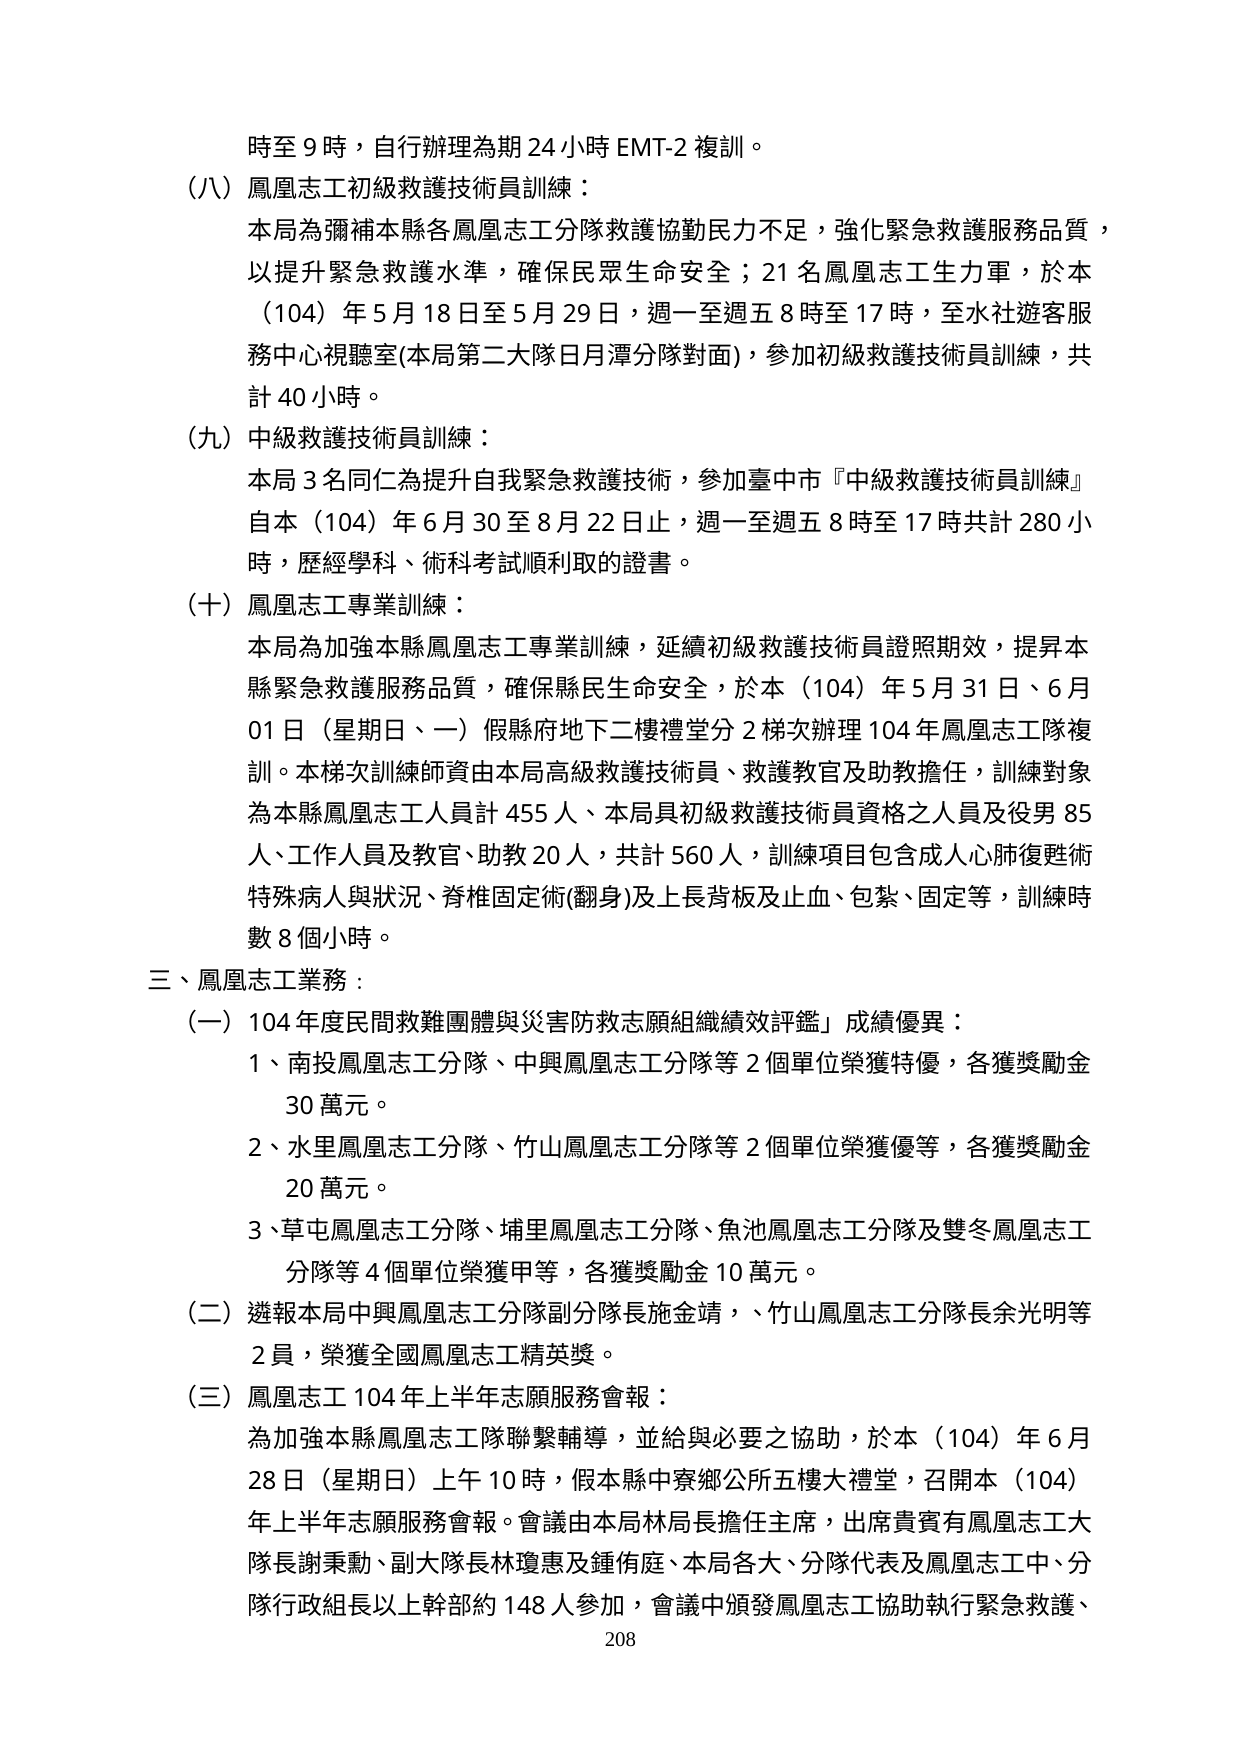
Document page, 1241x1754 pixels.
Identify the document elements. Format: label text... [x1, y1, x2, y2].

text （二）遴報本局中興鳳凰志工分隊副分隊長施金靖，、竹山鳳凰志工分隊長余光明等2員，榮獲全國鳳凰志工精英獎。 [173, 1289, 1092, 1373]
text （一）104年度民間救難團體與災害防救志願組織績效評鑑」成績優異： [173, 998, 1092, 1039]
text （九）中級救護技術員訓練： [173, 414, 1092, 456]
text 3、草屯鳳凰志工分隊、埔里鳳凰志工分隊、魚池鳳凰志工分隊及雙冬鳳凰志工分隊等4個單位榮獲甲等，各獲獎勵金10萬元。 [248, 1206, 1092, 1289]
text （三）鳳凰志工104年上半年志願服務會報： [173, 1373, 1092, 1414]
text （十）鳳凰志工專業訓練： [173, 581, 1092, 623]
text 為加強本縣鳳凰志工隊聯繫輔導，並給與必要之協助，於本（104）年6月28日（星期日）上午10時，假本縣中寮鄉公所五樓大禮堂，召開本（104）年上半年志願服務會報。會議由本局林局長擔任主席，出席貴賓有鳳凰志工大隊長謝秉勳、副大隊長林瓊惠及鍾侑庭、本局各大、分隊代表及鳳凰志工中、分隊行政組長以上幹部約148人參加，會議中頒發鳳凰志工協助執行緊急救護、救助案件辛苦有功人員及104年度鳳凰志工緊急救護技術操作評比得獎分隊，另宣達本（104）年度鳳凰志工工作預定報告包括：內政部消防署104年全國鳳凰志工團隊評核績優單位、『104年災害防救團體、婦女防火宣導集鳳凰志工隊』評鑑表揚活動、衛生福利部志願服務獎勵、104年度鳳凰志工服勤用救護皮鞋量身日程表、山難搜救暨偏遠地區緊急救護對策國際研討會及104年度流感疫苗接種計畫事項等。 [248, 1414, 1092, 1623]
text （八）鳳凰志工初級救護技術員訓練： [173, 164, 1092, 206]
text 1、南投鳳凰志工分隊、中興鳳凰志工分隊等2個單位榮獲特優，各獲獎勵金30萬元。 [248, 1039, 1092, 1123]
text 本局3名同仁為提升自我緊急救護技術，參加臺中市『中級救護技術員訓練』，自本（104）年6月30至8月22日止，週一至週五8時至17時共計280小時，歷經學科、術科考試順利取的證書。 [248, 456, 1092, 581]
text 本局為加強本縣鳳凰志工專業訓練，延續初級救護技術員證照期效，提昇本縣緊急救護服務品質，確保縣民生命安全，於本（104）年5月31日、6月01日（星期日、一）假縣府地下二樓禮堂分2梯次辦理104年鳳凰志工隊複訓。本梯次訓練師資由本局高級救護技術員、救護教官及助教擔任，訓練對象為本縣鳳凰志工人員計455人、本局具初級救護技術員資格之人員及役男85人、工作人員及教官、助教20人，共計560人，訓練項目包含成人心肺復甦術、特殊病人與狀況、脊椎固定術(翻身)及上長背板及止血、包紮、固定等，訓練時數8個小時。 [248, 623, 1092, 956]
text 2、水里鳳凰志工分隊、竹山鳳凰志工分隊等2個單位榮獲優等，各獲獎勵金20萬元。 [248, 1123, 1092, 1206]
text 時至9時，自行辦理為期24小時EMT-2 複訓。 [248, 123, 1092, 164]
text 本局為彌補本縣各鳳凰志工分隊救護協勤民力不足，強化緊急救護服務品質，以提升緊急救護水準，確保民眾生命安全；21名鳳凰志工生力軍，於本（104）年5月18日至5月29日，週一至週五8時至17時，至水社遊客服務中心視聽室(本局第二大隊日月潭分隊對面)，參加初級救護技術員訓練，共計40小時。 [248, 206, 1092, 414]
text 三、鳳凰志工業務﹕ [148, 956, 1092, 998]
